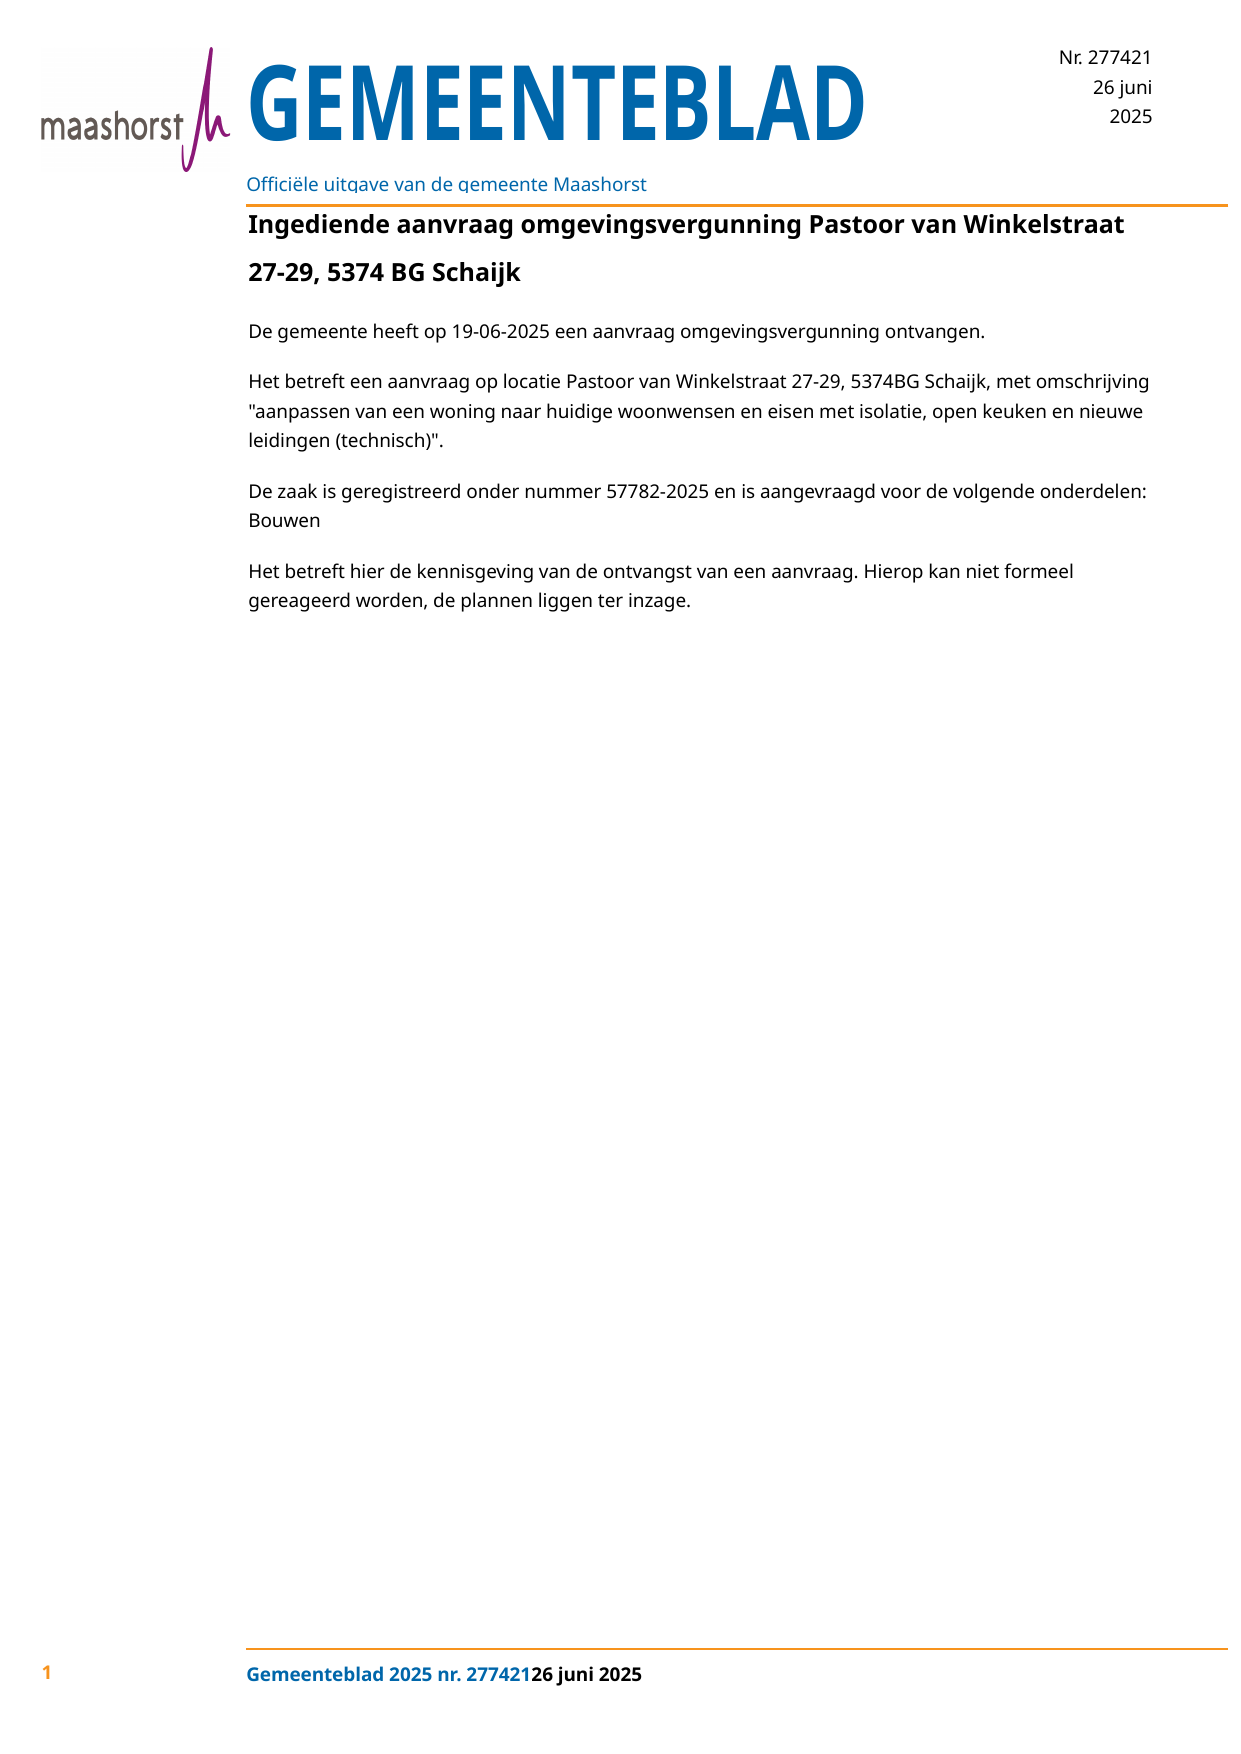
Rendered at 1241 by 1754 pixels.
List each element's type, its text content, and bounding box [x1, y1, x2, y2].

picture [41, 47, 231, 172]
text Ingediende aanvraag omgevingsvergunning Pastoor van Winkelstraat 27-29, 5374 BG Schaijk [248, 207, 1152, 288]
text De zaak is geregistreerd onder nummer 57782-2025 en is aangevraagd voor de volgende onderdelen: Bouwen [248, 478, 1152, 533]
text Het betreft een aanvraag op locatie Pastoor van Winkelstraat 27-29, 5374BG Schaijk, met omschrijving "aanpassen van een woning naar huidige woonwensen en eisen met isolatie, open keuken en nieuwe leidingen (technisch)". [248, 368, 1152, 453]
text De gemeente heeft op 19-06-2025 een aanvraag omgevingsvergunning ontvangen. [248, 318, 1152, 344]
text Het betreft hier de kennisgeving van de ontvangst van een aanvraag. Hierop kan niet formeel gereageerd worden, de plannen liggen ter inzage. [248, 558, 1152, 613]
